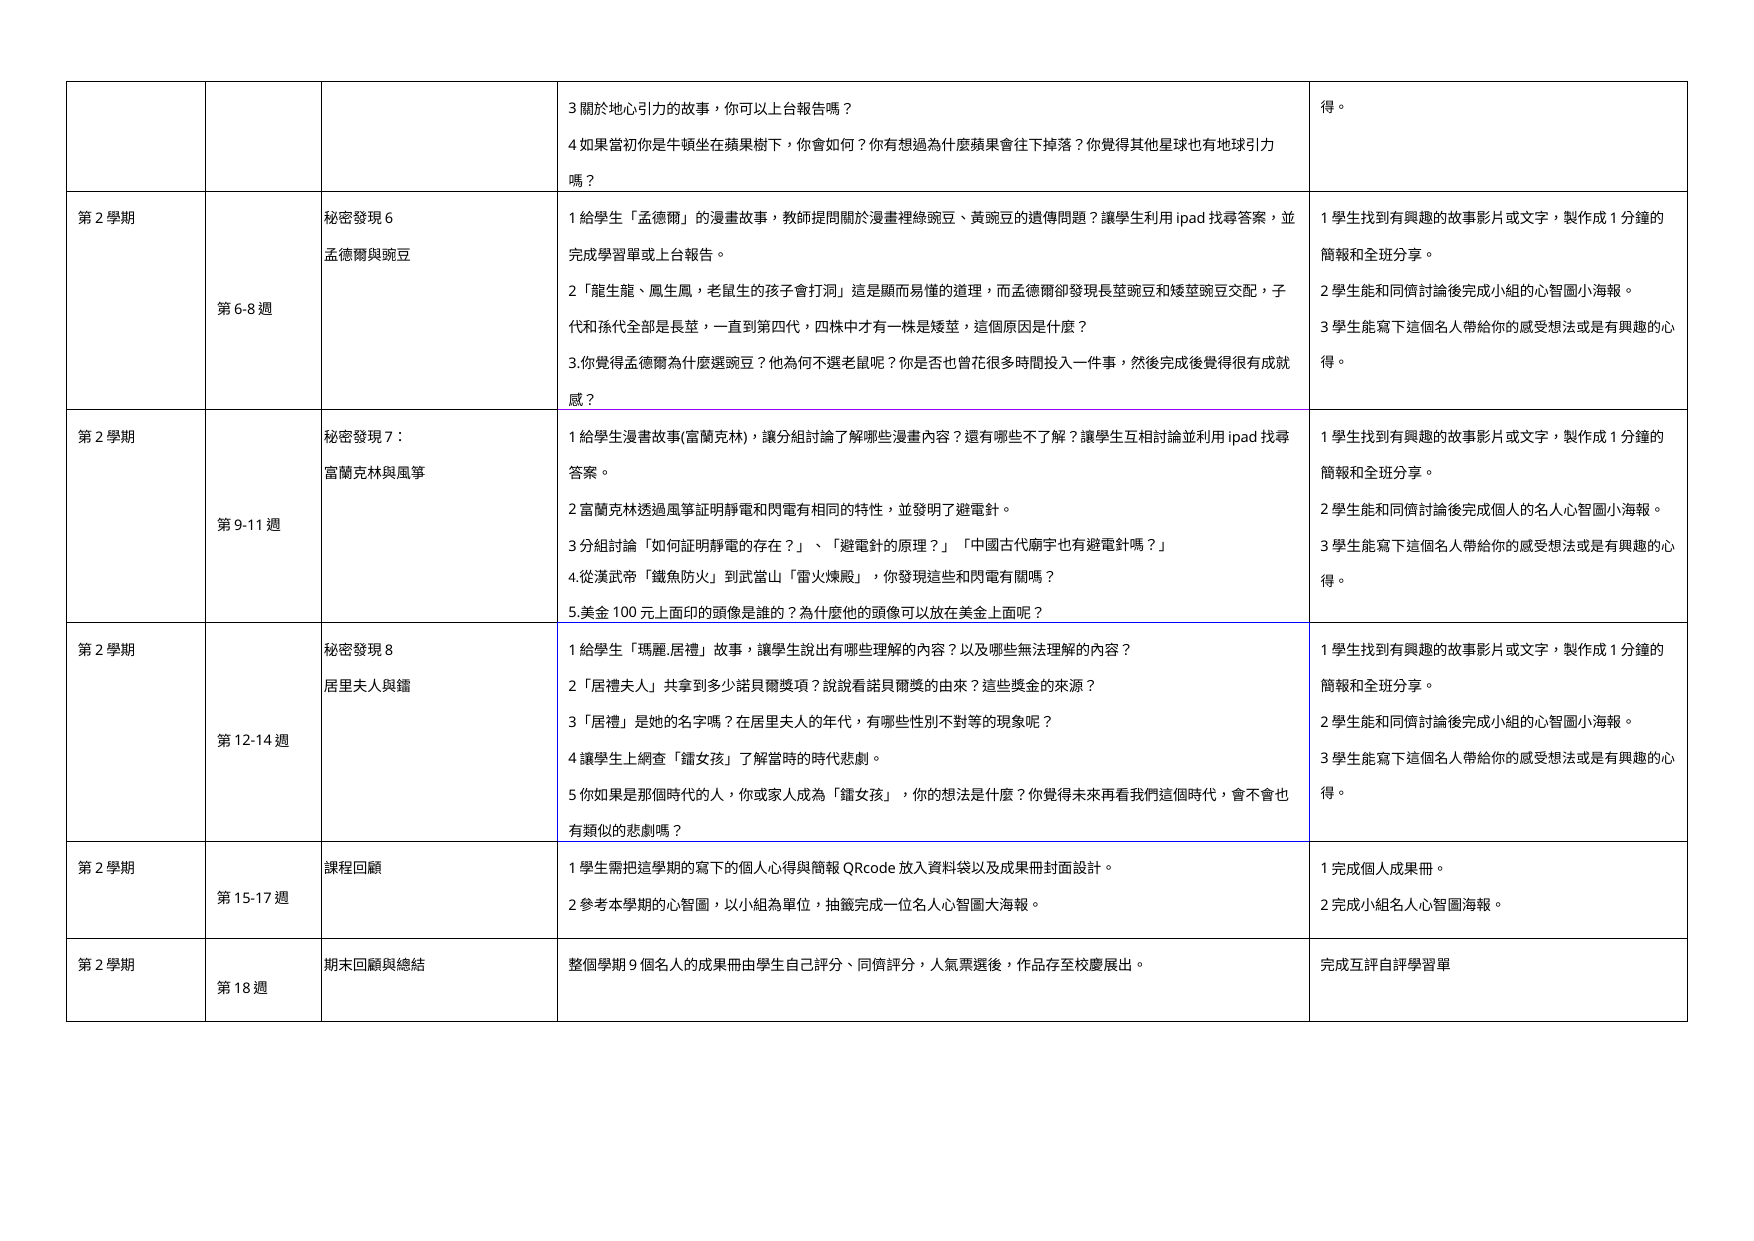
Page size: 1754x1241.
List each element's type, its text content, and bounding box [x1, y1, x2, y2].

table_cell 得。 [1310, 82, 1687, 191]
table_cell 1給學生漫書故事(富蘭克林)，讓分組討論了解哪些漫畫內容？還有哪些不了解？讓學生互相討論並利用ipad找尋答案。 2富蘭克林透過風箏証明靜電和閃電有相同的特性，並發明了避電針。 3分組討論「如何証明靜電的存在？」、「避電針的原理？」「中國古代廟宇也有避電針嗎？」 4.從漢武帝「鐵魚防火」到武當山「雷火煉殿」，你發現這些和閃電有關嗎？ 5.美金100元上面印的頭像是誰的？為什麼他的頭像可以放在美金上面呢？ [558, 410, 1309, 622]
table_cell 秘密發現7： 富蘭克林與風箏 [322, 410, 557, 622]
table_cell 1學生找到有興趣的故事影片或文字，製作成1分鐘的簡報和全班分享。 2學生能和同儕討論後完成小組的心智圖小海報。 3學生能寫下這個名人帶給你的感受想法或是有興趣的心得。 [1310, 192, 1687, 409]
table_cell [67, 82, 205, 191]
table_cell 1給學生「瑪麗.居禮」故事，讓學生說出有哪些理解的內容？以及哪些無法理解的內容？ 2「居禮夫人」共拿到多少諾貝爾獎項？說說看諾貝爾獎的由來？這些獎金的來源？ 3「居禮」是她的名字嗎？在居里夫人的年代，有哪些性別不對等的現象呢？ 4讓學生上網查「鐳女孩」了解當時的時代悲劇。 5你如果是那個時代的人，你或家人成為「鐳女孩」，你的想法是什麼？你覺得未來再看我們這個時代，會不會也有類似的悲劇嗎？ [558, 623, 1309, 841]
table_cell 1給學生「孟德爾」的漫畫故事，教師提問關於漫畫裡綠豌豆、黃豌豆的遺傳問題？讓學生利用ipad找尋答案，並完成學習單或上台報告。 2「龍生龍、鳳生鳳，老鼠生的孩子會打洞」這是顯而易懂的道理，而孟德爾卻發現長莖豌豆和矮莖豌豆交配，子代和孫代全部是長莖，一直到第四代，四株中才有一株是矮莖，這個原因是什麼？ 3.你覺得孟德爾為什麼選豌豆？他為何不選老鼠呢？你是否也曾花很多時間投入一件事，然後完成後覺得很有成就感？ [558, 192, 1309, 409]
table_cell 第18週 [206, 939, 321, 1021]
table_cell 秘密發現6 孟德爾與豌豆 [322, 192, 557, 409]
table_cell 第6-8週 [206, 192, 321, 409]
table_cell 第2學期 [67, 192, 205, 409]
table_cell 整個學期9個名人的成果冊由學生自己評分、同儕評分，人氣票選後，作品存至校慶展出。 [558, 939, 1309, 1021]
table_cell [206, 82, 321, 191]
table_cell 1學生需把這學期的寫下的個人心得與簡報QRcode放入資料袋以及成果冊封面設計。 2參考本學期的心智圖，以小組為單位，抽籤完成一位名人心智圖大海報。 [558, 842, 1309, 938]
table_cell [322, 82, 557, 191]
table_cell 期末回顧與總結 [322, 939, 557, 1021]
table_cell 課程回顧 [322, 842, 557, 938]
table_cell 第9-11週 [206, 410, 321, 622]
table_cell 第2學期 [67, 623, 205, 841]
table_cell 完成互評自評學習單 [1310, 939, 1687, 1021]
table_cell 第2學期 [67, 842, 205, 938]
table_cell 第2學期 [67, 939, 205, 1021]
table_cell 秘密發現8 居里夫人與鐳 [322, 623, 557, 841]
table_cell 第12-14週 [206, 623, 321, 841]
table_cell 3關於地心引力的故事，你可以上台報告嗎？ 4如果當初你是牛頓坐在蘋果樹下，你會如何？你有想過為什麼蘋果會往下掉落？你覺得其他星球也有地球引力嗎？ [558, 82, 1309, 191]
table_cell 第15-17週 [206, 842, 321, 938]
table_cell 第2學期 [67, 410, 205, 622]
table_cell 1學生找到有興趣的故事影片或文字，製作成1分鐘的簡報和全班分享。 2學生能和同儕討論後完成個人的名人心智圖小海報。 3學生能寫下這個名人帶給你的感受想法或是有興趣的心得。 [1310, 410, 1687, 622]
table_cell 1學生找到有興趣的故事影片或文字，製作成1分鐘的簡報和全班分享。 2學生能和同儕討論後完成小組的心智圖小海報。 3學生能寫下這個名人帶給你的感受想法或是有興趣的心得。 [1310, 623, 1687, 841]
table_cell 1完成個人成果冊。 2完成小組名人心智圖海報。 [1310, 842, 1687, 938]
